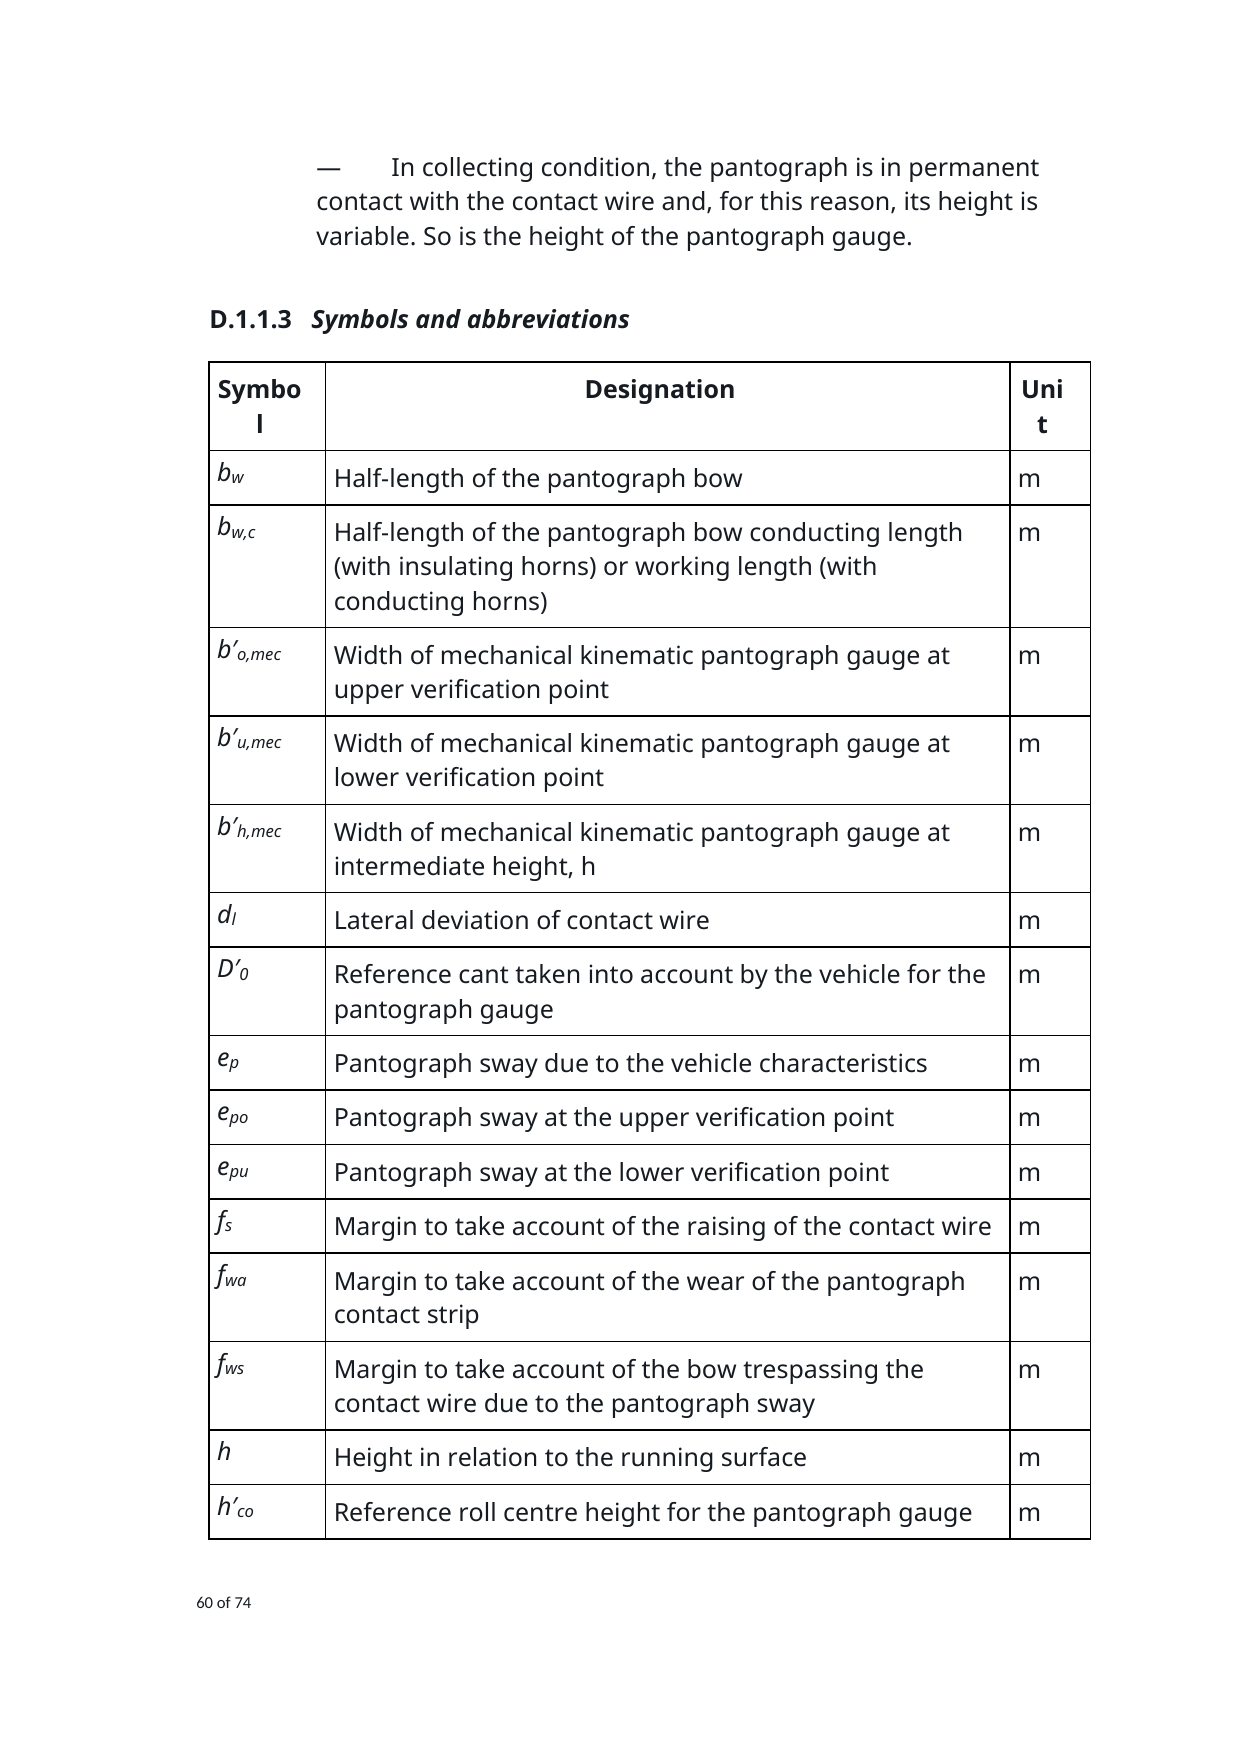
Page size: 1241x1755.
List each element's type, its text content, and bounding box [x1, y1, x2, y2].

table_header Designation [326, 363, 1009, 450]
table_cell Margin to take account of the bow trespassing the contact wire due to the pantograph sway [326, 1342, 1009, 1429]
table_cell Lateral deviation of contact wire [326, 893, 1009, 946]
table_cell fwa [210, 1254, 325, 1341]
table_cell m [1011, 717, 1090, 803]
table_cell Width of mechanical kinematic pantograph gauge at lower verification point [326, 717, 1009, 803]
table_cell Pantograph sway at the lower verification point [326, 1145, 1009, 1198]
table_cell m [1011, 1145, 1090, 1198]
table_cell m [1011, 1200, 1090, 1252]
table_cell Pantograph sway at the upper verification point [326, 1091, 1009, 1143]
table_cell D′0 [210, 948, 325, 1035]
table_cell m [1011, 451, 1090, 504]
table_cell m [1011, 628, 1090, 715]
table_cell m [1011, 1091, 1090, 1143]
table_cell Width of mechanical kinematic pantograph gauge at intermediate height, h [326, 805, 1009, 892]
table_cell Half-length of the pantograph bow conducting length (with insulating horns) or working length (with conducting horns) [326, 506, 1009, 627]
table_cell b′h,mec [210, 805, 325, 892]
table_cell fws [210, 1342, 325, 1429]
table_cell Half-length of the pantograph bow [326, 451, 1009, 504]
table_cell m [1011, 1431, 1090, 1483]
table_cell Margin to take account of the raising of the contact wire [326, 1200, 1009, 1252]
table_cell b′u,mec [210, 717, 325, 803]
table_cell m [1011, 805, 1090, 892]
table_cell epu [210, 1145, 325, 1198]
table_cell epo [210, 1091, 325, 1143]
table_header Symbol [210, 363, 325, 450]
table_cell h′co [210, 1485, 325, 1538]
table_cell m [1011, 1485, 1090, 1538]
table_cell m [1011, 1036, 1090, 1089]
table_cell Reference roll centre height for the pantograph gauge [326, 1485, 1009, 1538]
table_cell dl [210, 893, 325, 946]
table_cell m [1011, 948, 1090, 1035]
table_cell bw,c [210, 506, 325, 627]
table_cell m [1011, 893, 1090, 946]
table_cell bw [210, 451, 325, 504]
table_cell m [1011, 506, 1090, 627]
table_header Unit [1011, 363, 1090, 450]
list In collecting condition, the pantograph is in permanent contact with the contact wire and, for this reason, its height is variable. So is the height of the pantograph gauge. [316, 150, 1090, 252]
table_cell Reference cant taken into account by the vehicle for the pantograph gauge [326, 948, 1009, 1035]
table_cell Height in relation to the running surface [326, 1431, 1009, 1483]
table_cell b′o,mec [210, 628, 325, 715]
table_cell fs [210, 1200, 325, 1252]
table_cell Width of mechanical kinematic pantograph gauge at upper verification point [326, 628, 1009, 715]
table_cell ep [210, 1036, 325, 1089]
table_cell m [1011, 1254, 1090, 1341]
table_cell Pantograph sway due to the vehicle characteristics [326, 1036, 1009, 1089]
table_cell h [210, 1431, 325, 1483]
table_cell Margin to take account of the wear of the pantograph contact strip [326, 1254, 1009, 1341]
text D.1.1.3 Symbols and abbreviations [209, 302, 1090, 336]
table_cell m [1011, 1342, 1090, 1429]
